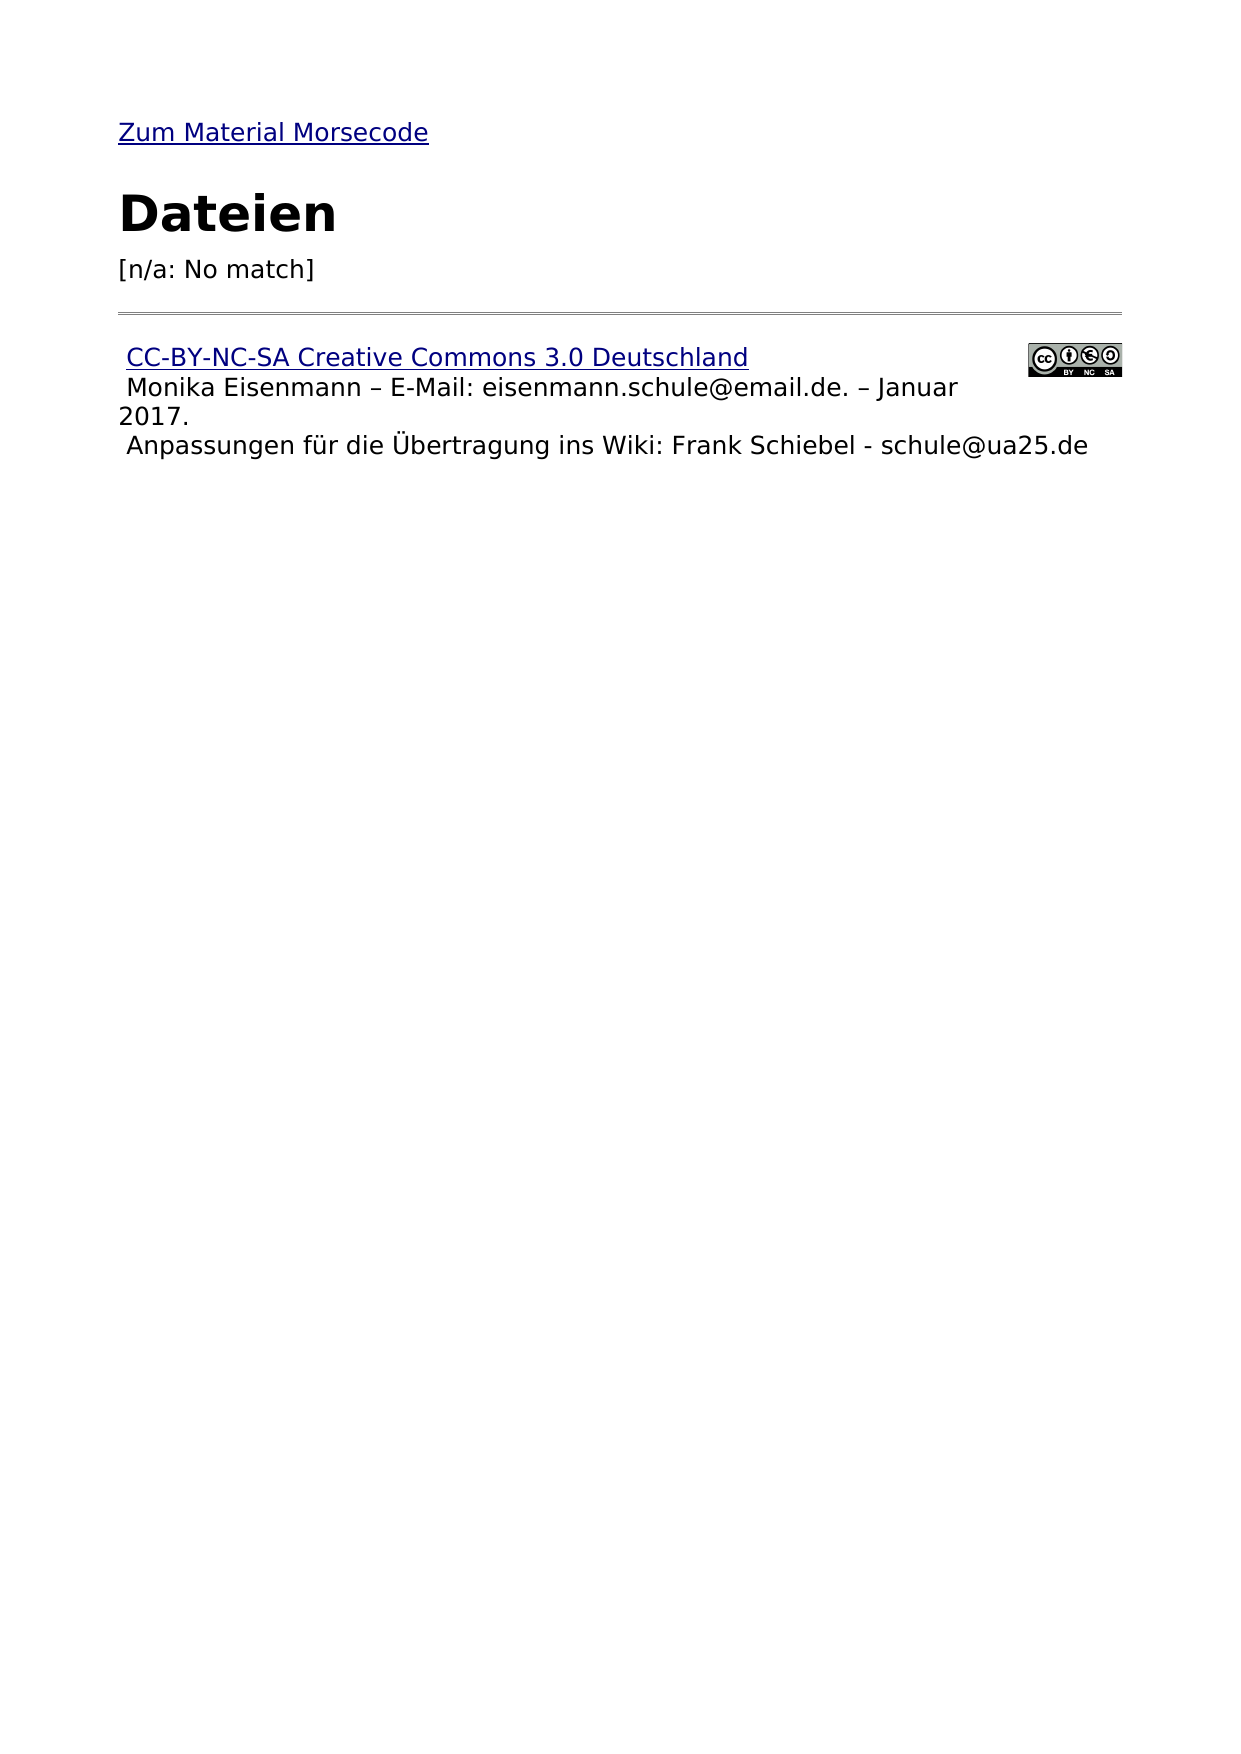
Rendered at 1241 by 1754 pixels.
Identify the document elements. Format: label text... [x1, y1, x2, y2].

picture [1028, 343, 1123, 377]
text [n/a: No match] [118, 256, 1122, 285]
subtitle Dateien [118, 185, 1122, 243]
text Zum Material Morsecode [118, 118, 1122, 147]
text CC-BY-NC-SA Creative Commons 3.0 Deutschland Monika Eisenmann – E-Mail: eisenmann.schule@email.de. – Januar 2017. Anpassungen für die Übertragung ins Wiki: Frank Schiebel - schule@ua25.de [118, 343, 1122, 460]
